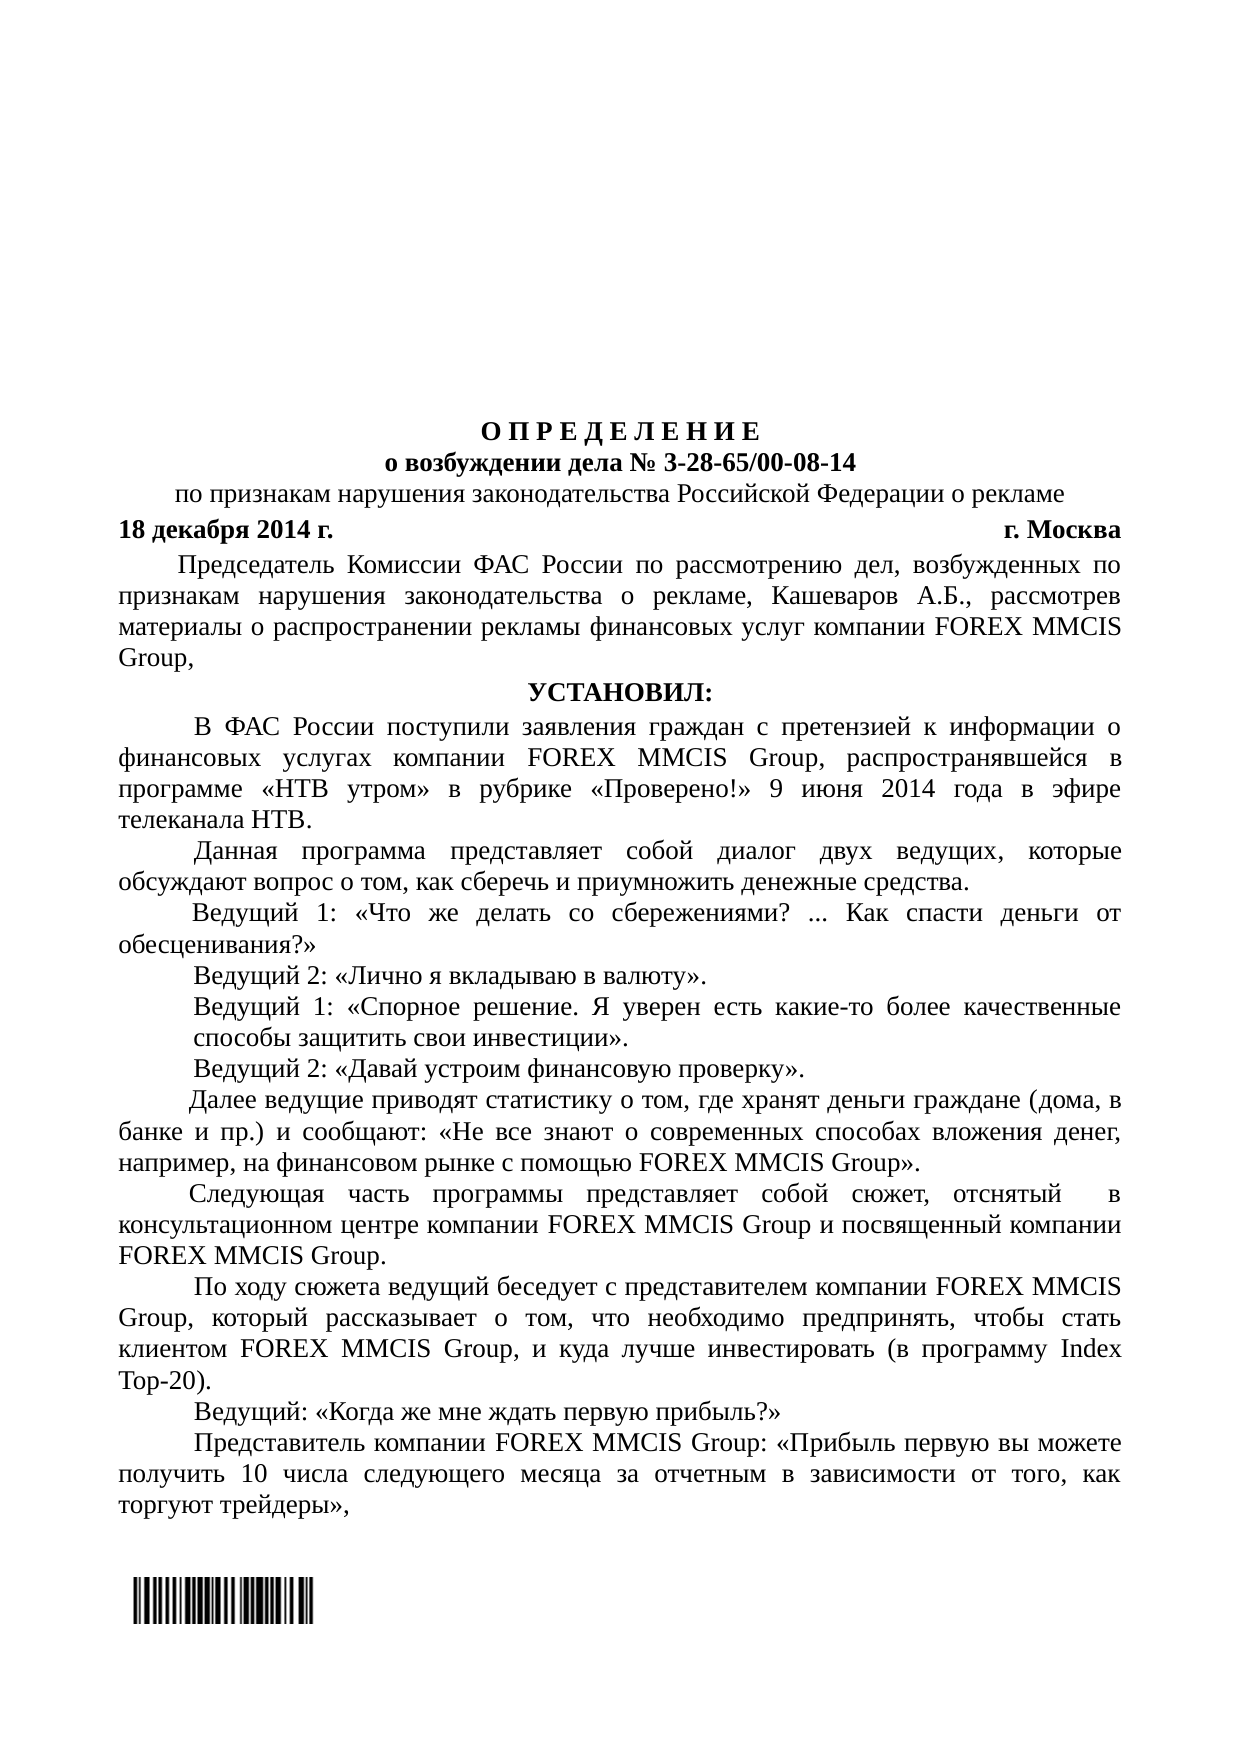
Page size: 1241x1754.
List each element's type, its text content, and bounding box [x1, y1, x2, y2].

list Ведущий 2: «Давай устроим финансовую проверку». [156, 1052, 1122, 1083]
text 18 декабря 2014 г. г. Москва [118, 513, 1122, 544]
text Данная программа представляет собой диалог двух ведущих, которые обсуждают вопрос о том, как сберечь и приумножить денежные средства. [118, 834, 1122, 897]
text УСТАНОВИЛ: [118, 676, 1122, 707]
text о возбуждении дела № 3-28-65/00-08-14 [118, 446, 1122, 477]
text Представитель компании FOREX MMCIS Group: «Прибыль первую вы можете получить 10 числа следующего месяца за отчетным в зависимости от того, как торгуют трейдеры», [118, 1426, 1122, 1519]
text По ходу сюжета ведущий беседует с представителем компании FOREX MMCIS Group, который рассказывает о том, что необходимо предпринять, чтобы стать клиентом FOREX MMCIS Group, и куда лучше инвестировать (в программу Index Top-20). [118, 1270, 1122, 1395]
text Далее ведущие приводят статистику о том, где хранят деньги граждане (дома, в банке и пр.) и сообщают: «Не все знают о современных способах вложения денег, например, на финансовом рынке с помощью FOREX MMCIS Group». [118, 1083, 1122, 1177]
text Следующая часть программы представляет собой сюжет, отснятый в консультационном центре компании FOREX MMCIS Group и посвященный компании FOREX MMCIS Group. [118, 1177, 1122, 1270]
text Председатель Комиссии ФАС России по рассмотрению дел, возбужденных по признакам нарушения законодательства о рекламе, Кашеваров А.Б., рассмотрев материалы о распространении рекламы финансовых услуг компании FOREX MMCIS Group, [118, 548, 1122, 673]
list Ведущий 2: «Лично я вкладываю в валюту». [156, 959, 1122, 990]
text В ФАС России поступили заявления граждан с претензией к информации о финансовых услугах компании FOREX MMCIS Group, распространявшейся в программе «НТВ утром» в рубрике «Проверено!» 9 июня 2014 года в эфире телеканала НТВ. [118, 710, 1122, 834]
text О П Р Е Д Е Л Е Н И Е [118, 415, 1122, 446]
picture [118, 1577, 331, 1624]
text по признакам нарушения законодательства Российской Федерации о рекламе [118, 477, 1122, 509]
text Ведущий: «Когда же мне ждать первую прибыль?» [118, 1395, 1122, 1426]
list Ведущий 1: «Спорное решение. Я уверен есть какие-то более качественные способы защитить свои инвестиции». [156, 990, 1122, 1052]
text Ведущий 1: «Что же делать со сбережениями? ... Как спасти деньги от обесценивания?» [118, 897, 1122, 959]
